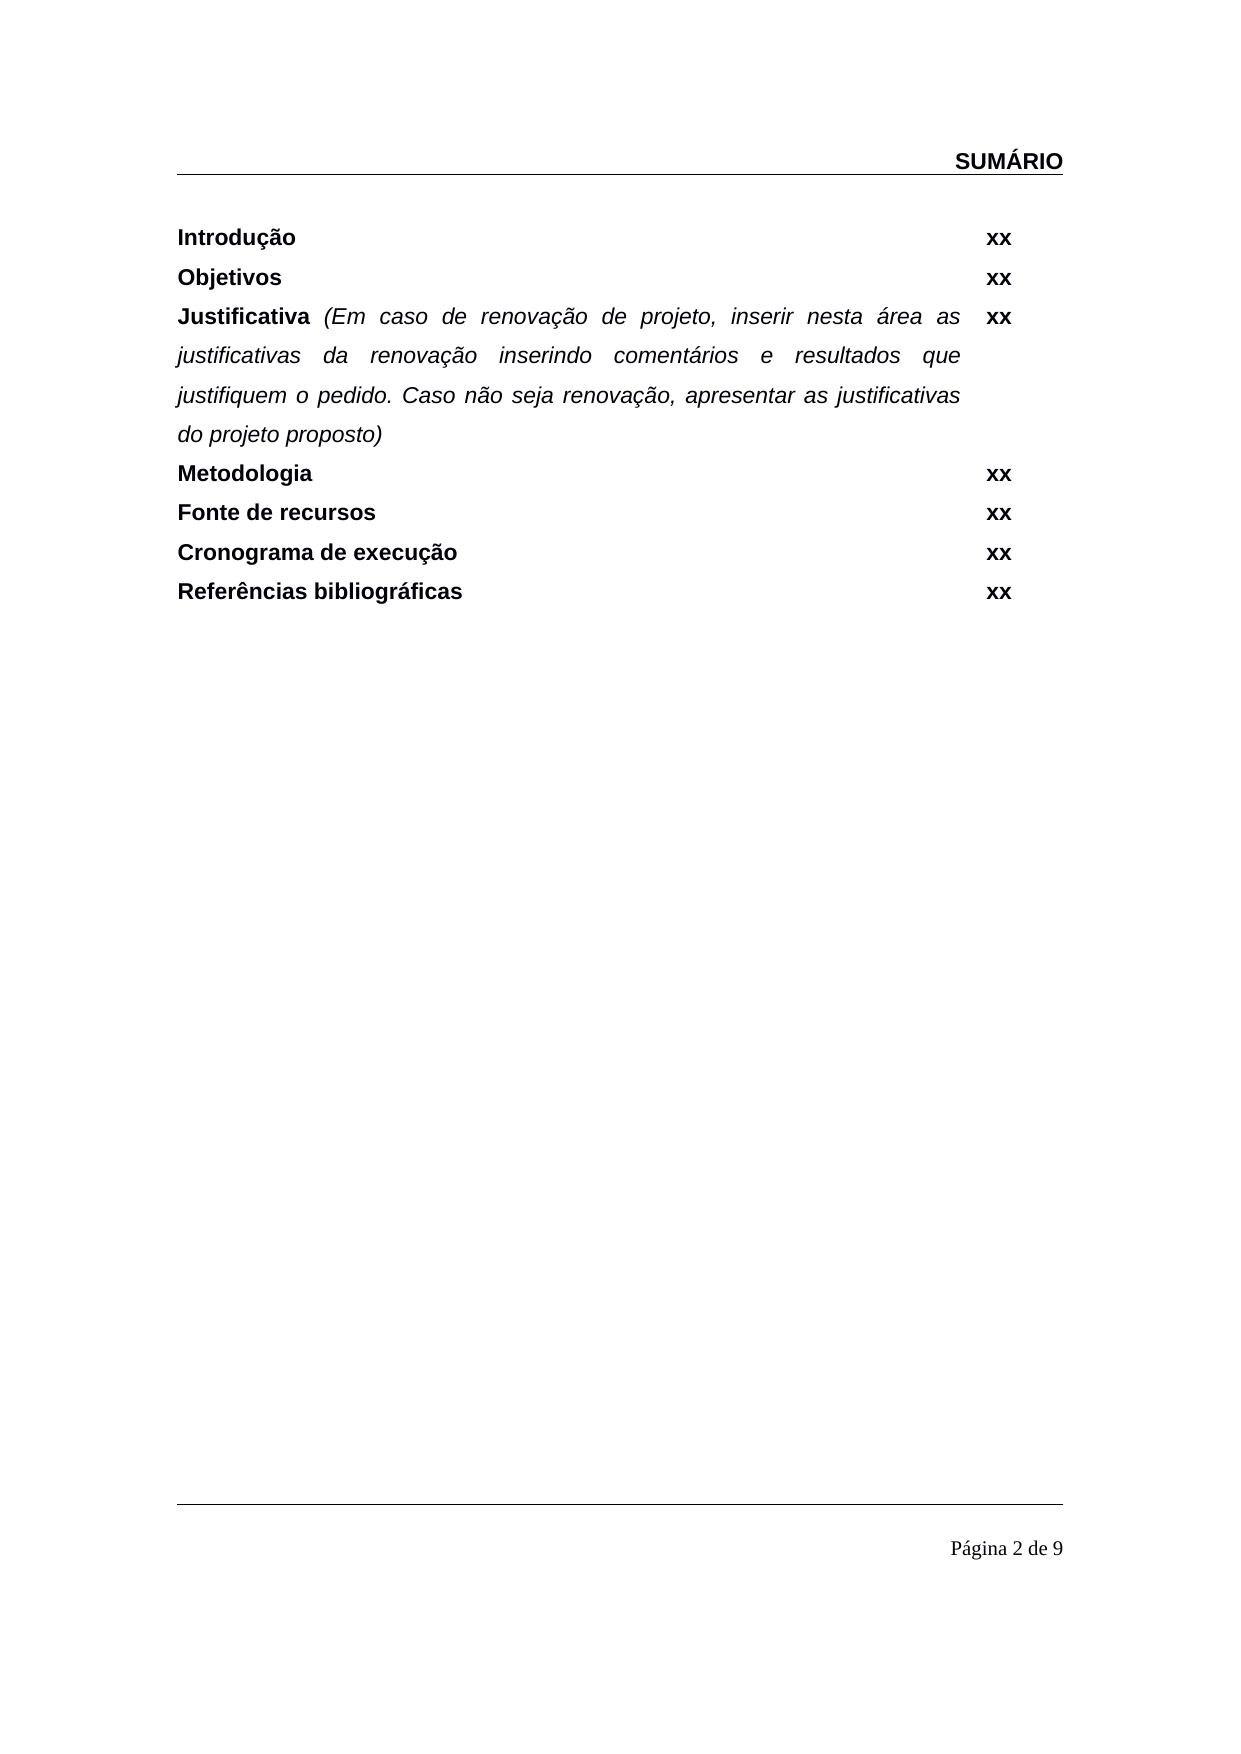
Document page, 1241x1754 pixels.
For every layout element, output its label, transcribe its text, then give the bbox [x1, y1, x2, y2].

table_cell xx [975, 499, 1058, 539]
table_cell xx [975, 578, 1058, 618]
table_cell Fonte de recursos [166, 499, 975, 539]
table_header Introdução [166, 224, 975, 263]
table_header xx [975, 224, 1058, 263]
table_cell xx [975, 539, 1058, 578]
table_cell Objetivos [166, 264, 975, 303]
table_cell Referências bibliográficas [166, 578, 975, 618]
table_cell Metodologia [166, 460, 975, 499]
table_cell xx [975, 264, 1058, 303]
table_cell xx [975, 460, 1058, 499]
table_cell xx [975, 303, 1058, 460]
table_cell Justificativa (Em caso de renovação de projeto, inserir nesta área as justificativas da renovação inserindo comentários e resultados que justifiquem o pedido. Caso não seja renovação, apresentar as justificativas do projeto proposto) [166, 303, 975, 460]
table_cell Cronograma de execução [166, 539, 975, 578]
text SUMÁRIO [177, 148, 1063, 174]
